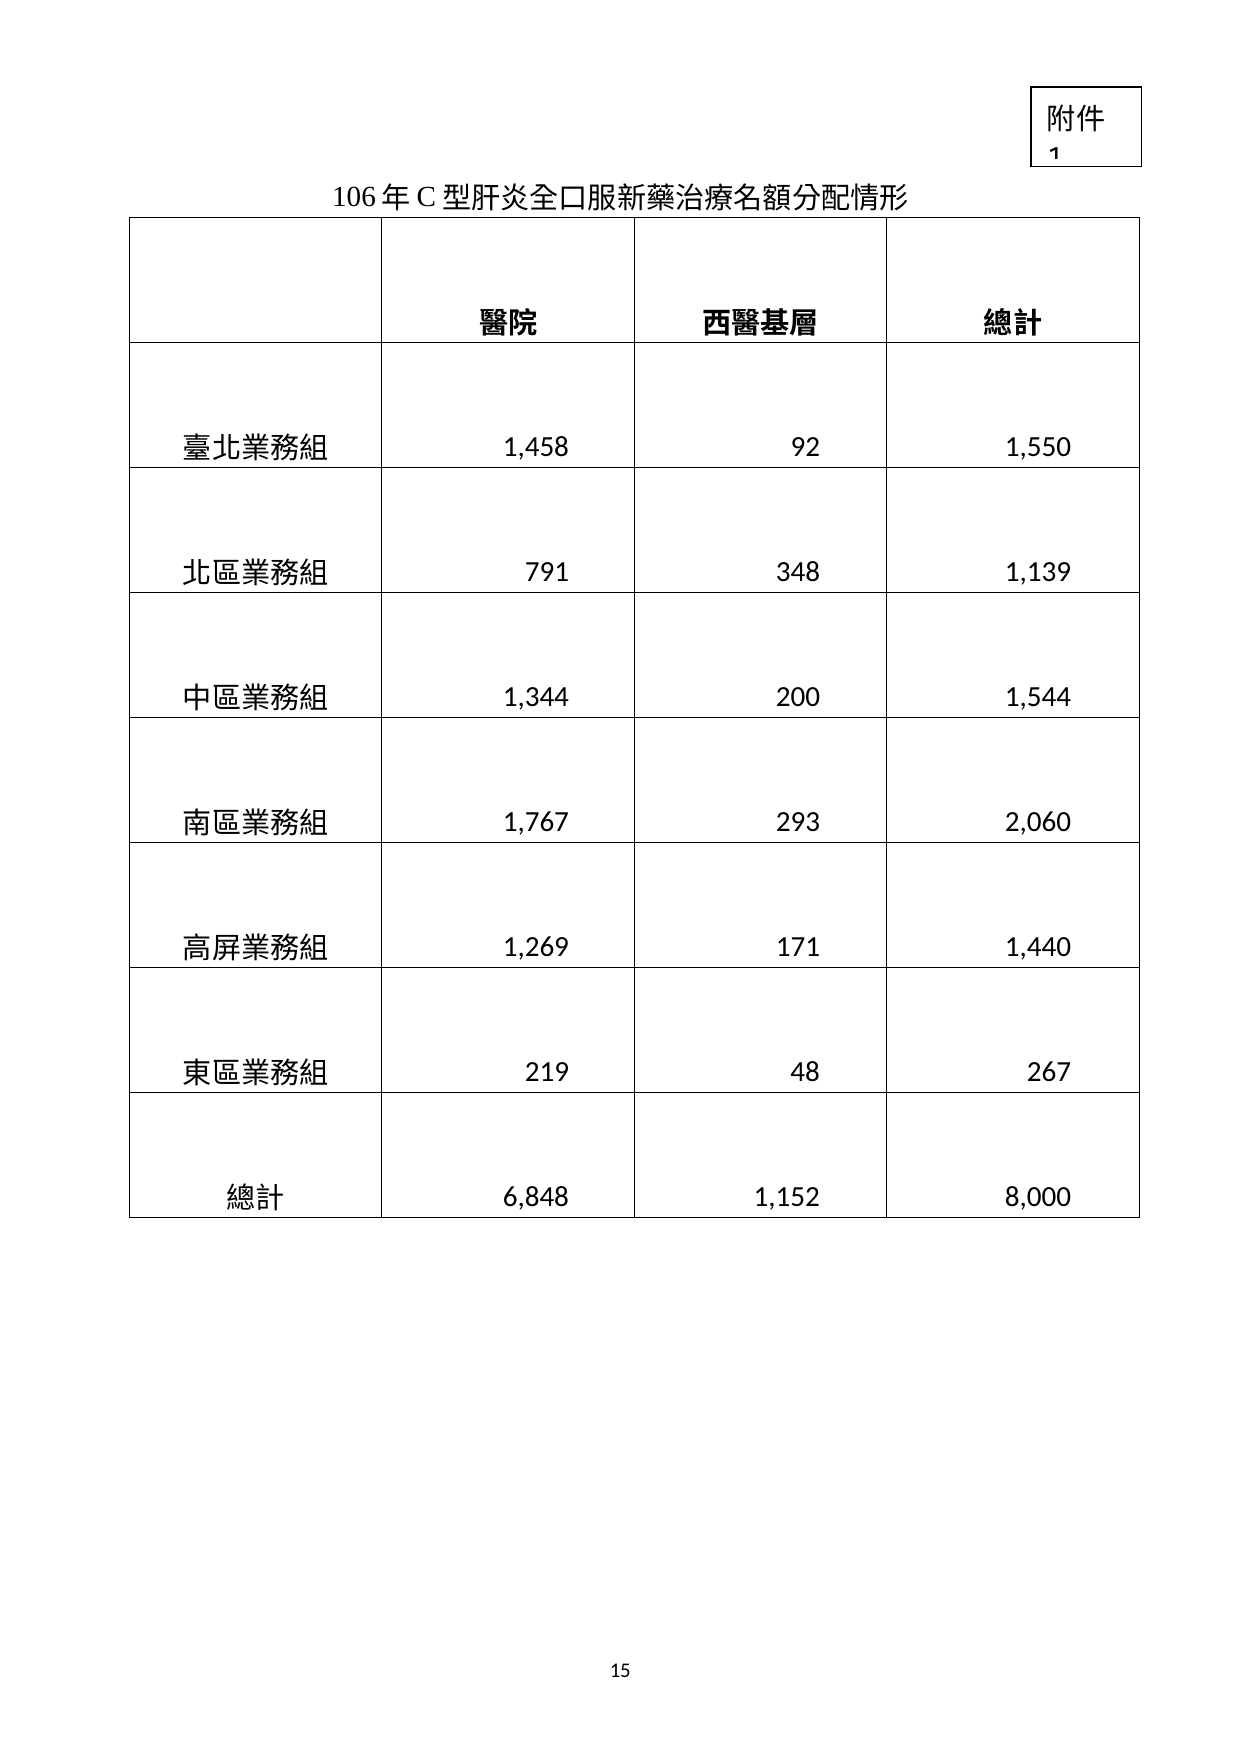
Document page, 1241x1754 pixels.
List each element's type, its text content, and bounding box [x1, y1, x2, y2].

table_cell 1,550 [887, 343, 1139, 467]
table_cell 1,767 [382, 718, 634, 842]
table_cell 1,269 [382, 843, 634, 967]
table_cell 東區業務組 [130, 968, 381, 1092]
table_cell 6,848 [382, 1093, 634, 1217]
table_cell 1,458 [382, 343, 634, 467]
table_header 醫院 [382, 218, 634, 342]
table_cell 1,544 [887, 593, 1139, 717]
text 附件1 [1047, 95, 1126, 158]
table_header [130, 218, 381, 342]
table_cell 348 [635, 468, 886, 592]
table_cell 1,152 [635, 1093, 886, 1217]
table_cell 總計 [130, 1093, 381, 1217]
table_cell 1,344 [382, 593, 634, 717]
table_cell 臺北業務組 [130, 343, 381, 467]
table_cell 1,139 [887, 468, 1139, 592]
table_cell 2,060 [887, 718, 1139, 842]
table_cell 219 [382, 968, 634, 1092]
table_cell 48 [635, 968, 886, 1092]
table_cell 高屏業務組 [130, 843, 381, 967]
text 106年C型肝炎全口服新藥治療名額分配情形 [1032, 88, 1141, 166]
table_cell 200 [635, 593, 886, 717]
table_header 西醫基層 [635, 218, 886, 342]
table_cell 171 [635, 843, 886, 967]
table_cell 北區業務組 [130, 468, 381, 592]
table_cell 92 [635, 343, 886, 467]
text 106年C型肝炎全口服新藥治療名額分配情形 [118, 154, 1122, 217]
table_cell 中區業務組 [130, 593, 381, 717]
table_cell 1,440 [887, 843, 1139, 967]
table_cell 293 [635, 718, 886, 842]
table_cell 8,000 [887, 1093, 1139, 1217]
table_cell 南區業務組 [130, 718, 381, 842]
table_header 總計 [887, 218, 1139, 342]
table_cell 267 [887, 968, 1139, 1092]
table_cell 791 [382, 468, 634, 592]
